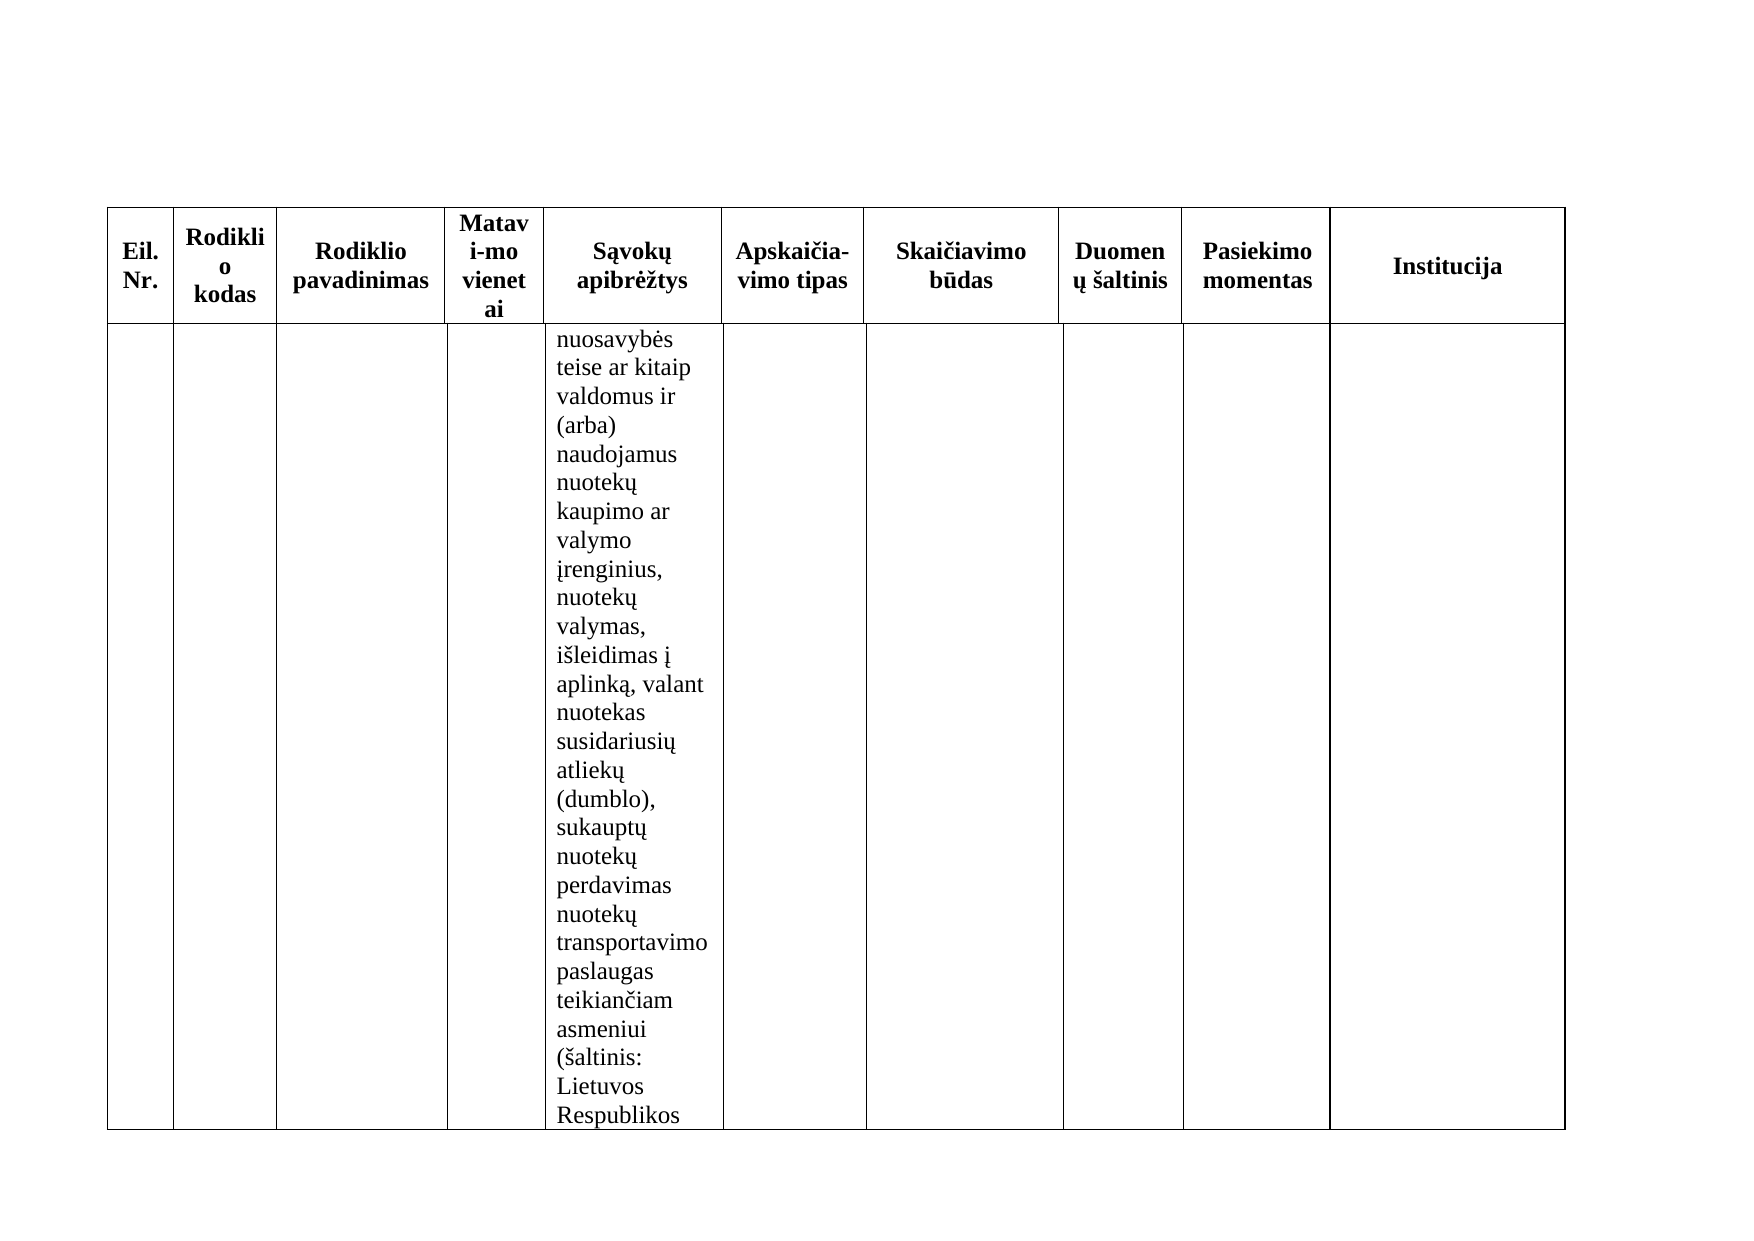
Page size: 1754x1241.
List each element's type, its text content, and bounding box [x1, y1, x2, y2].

table_cell nuosavybės teise ar kitaip valdomus ir (arba) naudojamus nuotekų kaupimo ar valymo įrenginius, nuotekų valymas, išleidimas į aplinką, valant nuotekas susidariusių atliekų (dumblo), sukauptų nuotekų perdavimas nuotekų transportavimo paslaugas teikiančiam asmeniui (šaltinis: Lietuvos Respublikos [546, 324, 723, 1129]
table_cell [277, 324, 447, 1129]
table_cell [867, 324, 1063, 1129]
table_header Institucija [1331, 208, 1564, 323]
table_header Rodiklio kodas [174, 208, 276, 323]
table_header Apskaičia-vimo tipas [722, 208, 863, 323]
table_cell [724, 324, 866, 1129]
table_header Rodiklio pavadinimas [277, 208, 444, 323]
table_cell [448, 324, 545, 1129]
table_cell [174, 324, 276, 1129]
table_cell [1184, 324, 1329, 1129]
table_header Pasiekimo momentas [1182, 208, 1329, 323]
table_header Eil. Nr. [108, 208, 173, 323]
table_header Duomenų šaltinis [1059, 208, 1181, 323]
table_cell [1331, 324, 1564, 1129]
table_cell [1064, 324, 1183, 1129]
table_cell [108, 324, 173, 1129]
table_header Sąvokų apibrėžtys [544, 208, 721, 323]
table_header Matavi-mo vienetai [445, 208, 543, 323]
table_header Skaičiavimo būdas [864, 208, 1058, 323]
